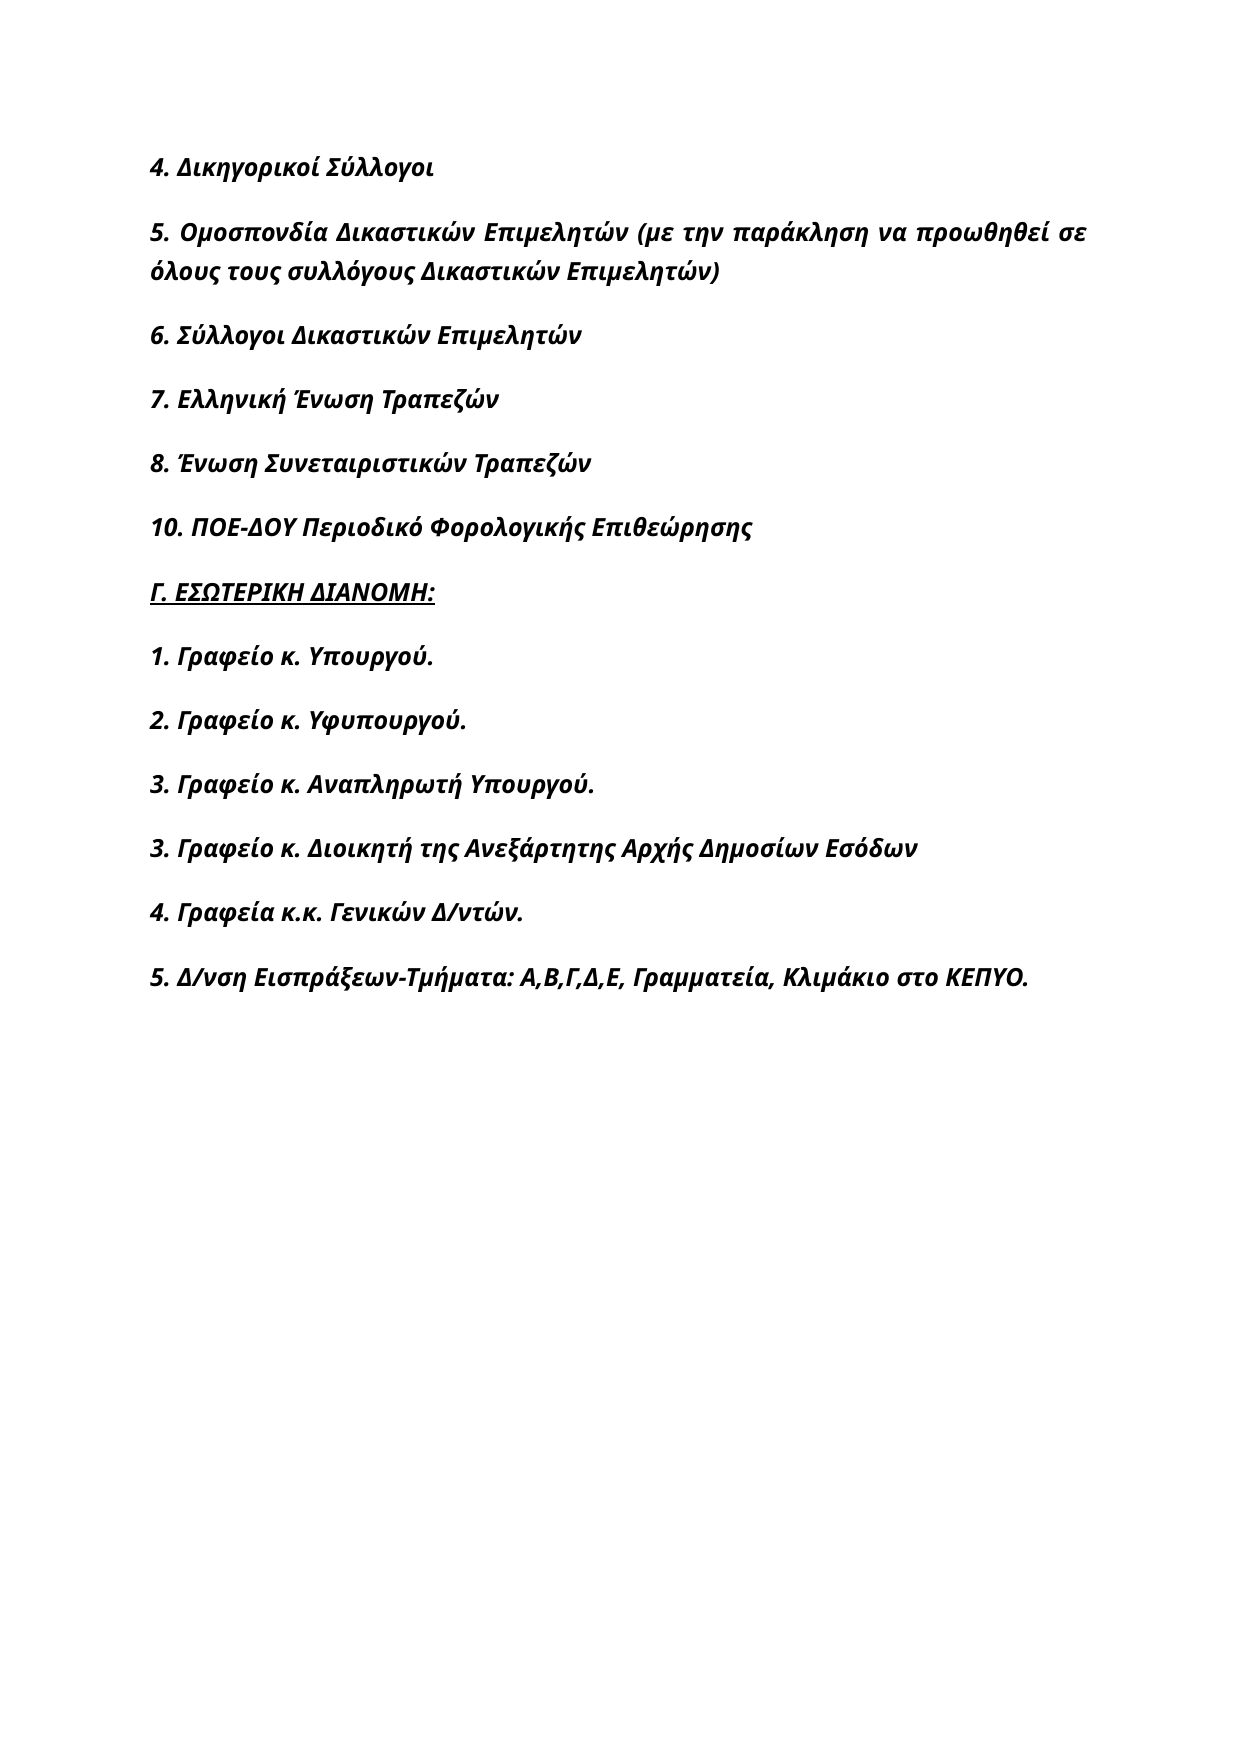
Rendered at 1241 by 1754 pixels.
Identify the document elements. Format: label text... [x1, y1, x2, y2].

text Γ. ΕΣΩΤΕΡΙΚΗ ΔΙΑΝΟΜΗ: [150, 574, 1090, 608]
text 2. Γραφείο κ. Υφυπουργού. [150, 702, 1090, 737]
text 3. Γραφείο κ. Διοικητή της Ανεξάρτητης Αρχής Δημοσίων Εσόδων [150, 831, 1090, 865]
text 7. Ελληνική Ένωση Τραπεζών [150, 382, 1090, 416]
text 4. Δικηγορικοί Σύλλογοι [150, 150, 1090, 184]
text 5. Δ/νση Εισπράξεων-Τμήματα: Α,Β,Γ,Δ,Ε, Γραμματεία, Κλιμάκιο στο ΚΕΠΥΟ. [150, 959, 1090, 993]
text 3. Γραφείο κ. Αναπληρωτή Υπουργού. [150, 767, 1090, 801]
text 5. Ομοσπονδία Δικαστικών Επιμελητών (με την παράκληση να προωθηθεί σε όλους τους συλλόγους Δικαστικών Επιμελητών) [150, 214, 1090, 287]
text 6. Σύλλογοι Δικαστικών Επιμελητών [150, 317, 1090, 352]
text 1. Γραφείο κ. Υπουργού. [150, 638, 1090, 672]
text 8. Ένωση Συνεταιριστικών Τραπεζών [150, 446, 1090, 480]
text 10. ΠΟΕ-ΔΟΥ Περιοδικό Φορολογικής Επιθεώρησης [150, 510, 1090, 544]
text 4. Γραφεία κ.κ. Γενικών Δ/ντών. [150, 895, 1090, 929]
